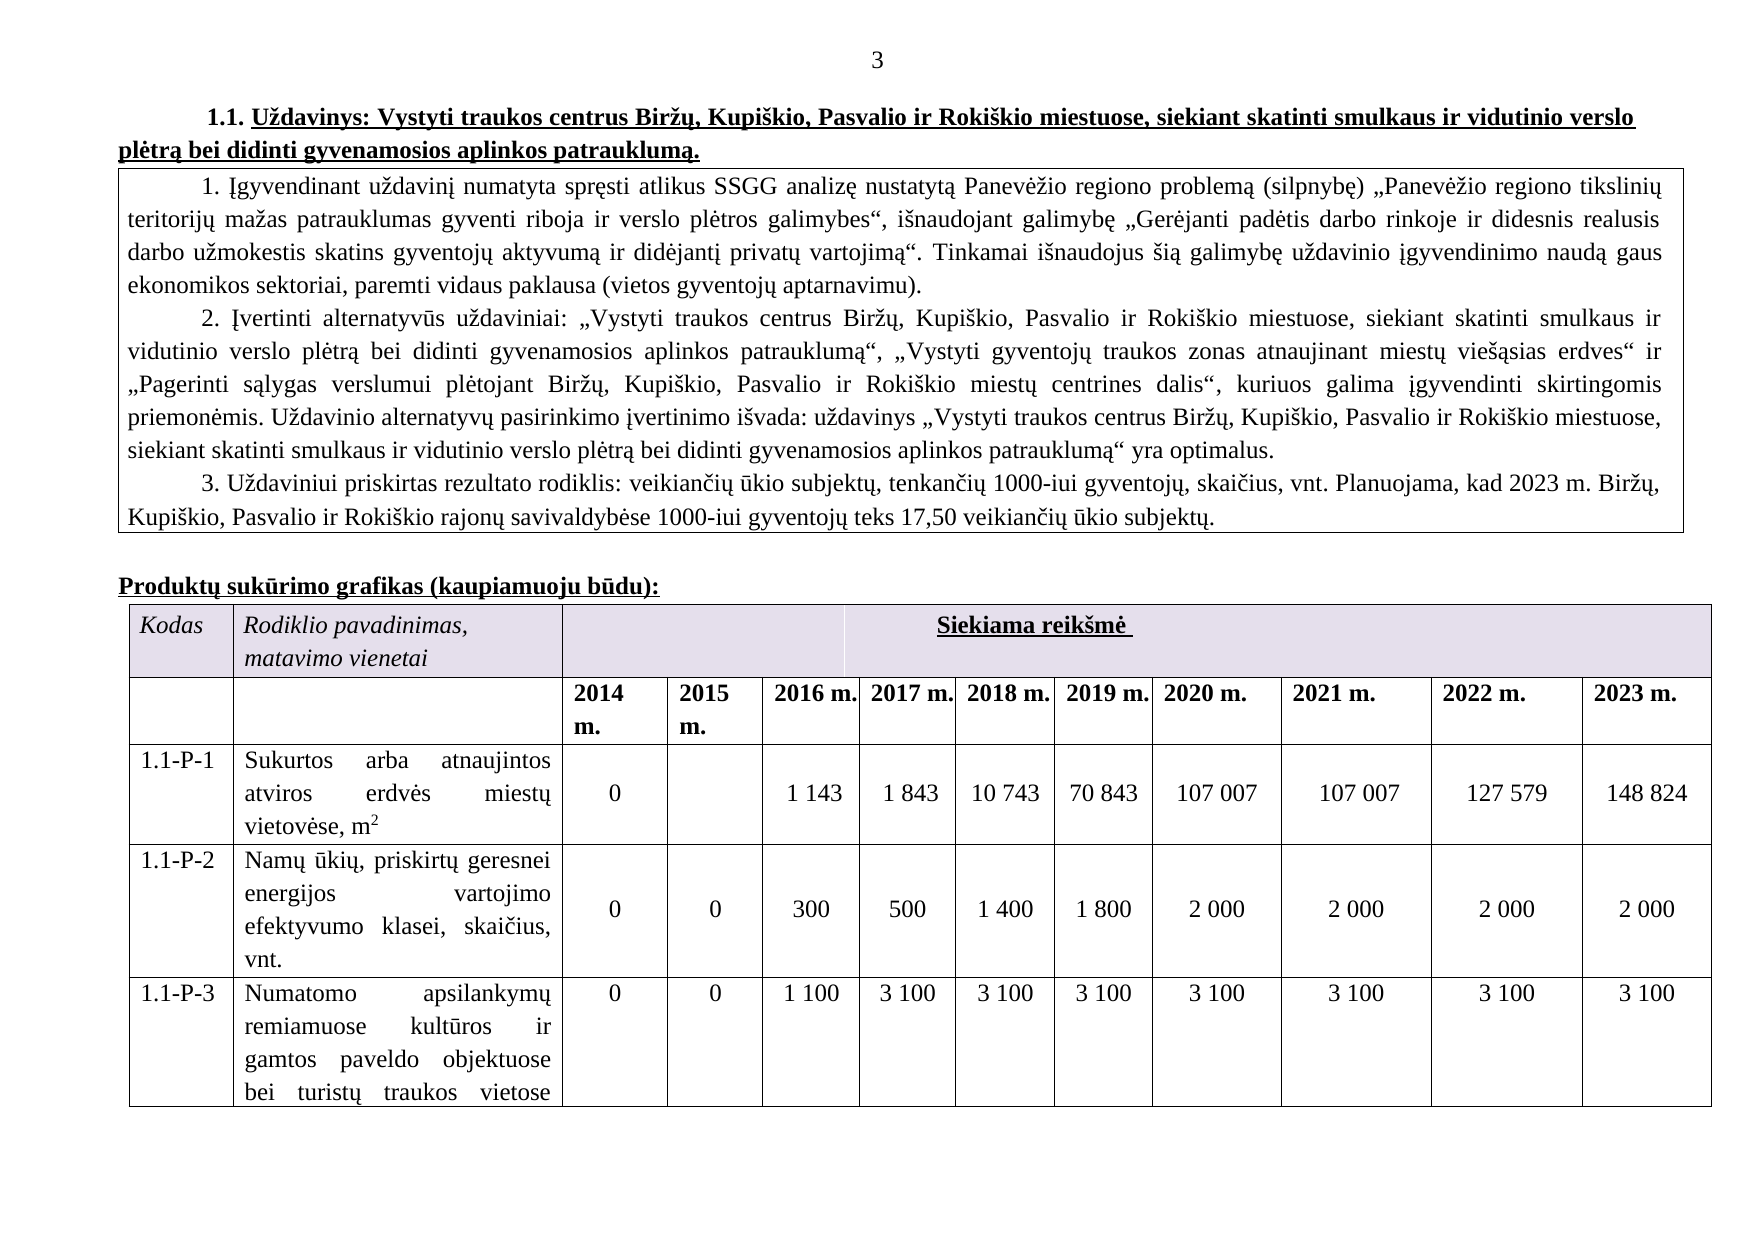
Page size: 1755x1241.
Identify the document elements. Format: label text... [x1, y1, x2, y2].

table_cell 127 579 [1432, 745, 1582, 844]
table_cell 2 000 [1432, 845, 1582, 977]
table_cell 0 [563, 978, 667, 1106]
table_cell 2020 m. [1153, 678, 1281, 744]
text 1.1. Uždavinys: Vystyti traukos centrus Biržų, Kupiškio, Pasvalio ir Rokiškio miestuose, siekiant skatinti smulkaus ir vidutinio verslo plėtrą bei didinti gyvenamosios aplinkos patrauklumą. [118, 102, 1636, 164]
table_header [654, 605, 749, 677]
table_cell 2018 m. [956, 678, 1054, 744]
text Produktų sukūrimo grafikas (kaupiamuoju būdu): [118, 571, 1636, 599]
table_cell 3 100 [860, 978, 955, 1106]
table_cell [130, 678, 233, 744]
table_header [749, 605, 844, 677]
table_cell 0 [668, 845, 762, 977]
text 1. Įgyvendinant uždavinį numatyta spręsti atlikus SSGG analizę nustatytą Panevėžio regiono problemą (silpnybę) „Panevėžio regiono tikslinių teritorijų mažas patrauklumas gyventi riboja ir verslo plėtros galimybes“, išnaudojant galimybę „Gerėjanti padėtis darbo rinkoje ir didesnis realusis darbo užmokestis skatins gyventojų aktyvumą ir didėjantį privatų vartojimą“. Tinkamai išnaudojus šią galimybę uždavinio įgyvendinimo naudą gaus ekonomikos sektoriai, paremti vidaus paklausa (vietos gyventojų aptarnavimu). [119, 169, 1683, 299]
table_cell 2016 m. [763, 678, 859, 744]
table_cell [668, 745, 762, 844]
text 3. Uždaviniui priskirtas rezultato rodiklis: veikiančių ūkio subjektų, tenkančių 1000-iui gyventojų, skaičius, vnt. Planuojama, kad 2023 m. Biržų, Kupiškio, Pasvalio ir Rokiškio rajonų savivaldybėse 1000-iui gyventojų teks 17,50 veikiančių ūkio subjektų. [119, 465, 1683, 532]
table_cell 1 400 [956, 845, 1054, 977]
table_cell 2019 m. [1055, 678, 1152, 744]
text 2. Įvertinti alternatyvūs uždaviniai: „Vystyti traukos centrus Biržų, Kupiškio, Pasvalio ir Rokiškio miestuose, siekiant skatinti smulkaus ir vidutinio verslo plėtrą bei didinti gyvenamosios aplinkos patrauklumą“, „Vystyti gyventojų traukos zonas atnaujinant miestų viešąsias erdves“ ir „Pagerinti sąlygas verslumui plėtojant Biržų, Kupiškio, Pasvalio ir Rokiškio miestų centrines dalis“, kuriuos galima įgyvendinti skirtingomis priemonėmis. Uždavinio alternatyvų pasirinkimo įvertinimo išvada: uždavinys „Vystyti traukos centrus Biržų, Kupiškio, Pasvalio ir Rokiškio miestuose, siekiant skatinti smulkaus ir vidutinio verslo plėtrą bei didinti gyvenamosios aplinkos patrauklumą“ yra optimalus. [119, 300, 1683, 464]
table_cell 2021 m. [1282, 678, 1431, 744]
table_header Siekiama reikšmė [926, 605, 1137, 677]
table_cell 3 100 [1583, 978, 1711, 1106]
table_cell 1 100 [763, 978, 859, 1106]
table_header [1261, 605, 1431, 677]
table_header [1137, 605, 1261, 677]
table_cell 3 100 [1055, 978, 1152, 1106]
table_cell 2017 m. [860, 678, 955, 744]
table_cell 1.1-P-3 [130, 978, 233, 1106]
table_cell 107 007 [1153, 745, 1281, 844]
table_cell 1.1-P-2 [130, 845, 233, 977]
table_cell Numatomo apsilankymų remiamuose kultūros ir gamtos paveldo objektuose bei turistų traukos vietose [234, 978, 562, 1106]
table_header [563, 605, 654, 677]
table_header [1431, 605, 1582, 677]
table_cell Namų ūkių, priskirtų geresnei energijos vartojimo efektyvumo klasei, skaičius, vnt. [234, 845, 562, 977]
table_cell Sukurtos arba atnaujintos atviros erdvės miestų vietovėse, m2 [234, 745, 562, 844]
table_header Kodas [130, 605, 233, 677]
table_header [1582, 605, 1711, 677]
table_cell 500 [860, 845, 955, 977]
table_cell 1 143 [763, 745, 859, 844]
table_header [845, 605, 926, 677]
table_cell 2 000 [1153, 845, 1281, 977]
table_cell 3 100 [1282, 978, 1431, 1106]
table_cell 2 000 [1583, 845, 1711, 977]
table_header Rodiklio pavadinimas, matavimo vienetai [234, 605, 562, 677]
table_cell 2023 m. [1583, 678, 1711, 744]
table_cell 0 [563, 845, 667, 977]
table_cell 2015 m. [668, 678, 762, 744]
table_cell [234, 678, 562, 744]
table_cell 3 100 [956, 978, 1054, 1106]
table_cell 10 743 [956, 745, 1054, 844]
table_cell 2014 m. [563, 678, 667, 744]
table_cell 300 [763, 845, 859, 977]
table_cell 2 000 [1282, 845, 1431, 977]
table_cell 3 100 [1432, 978, 1582, 1106]
table_cell 107 007 [1282, 745, 1431, 844]
table_cell 1.1-P-1 [130, 745, 233, 844]
table_cell 0 [668, 978, 762, 1106]
table_cell 148 824 [1583, 745, 1711, 844]
table_cell 70 843 [1055, 745, 1152, 844]
table_cell 0 [563, 745, 667, 844]
table_cell 3 100 [1153, 978, 1281, 1106]
table_cell 1 800 [1055, 845, 1152, 977]
table_cell 1 843 [860, 745, 955, 844]
table_cell 2022 m. [1432, 678, 1582, 744]
